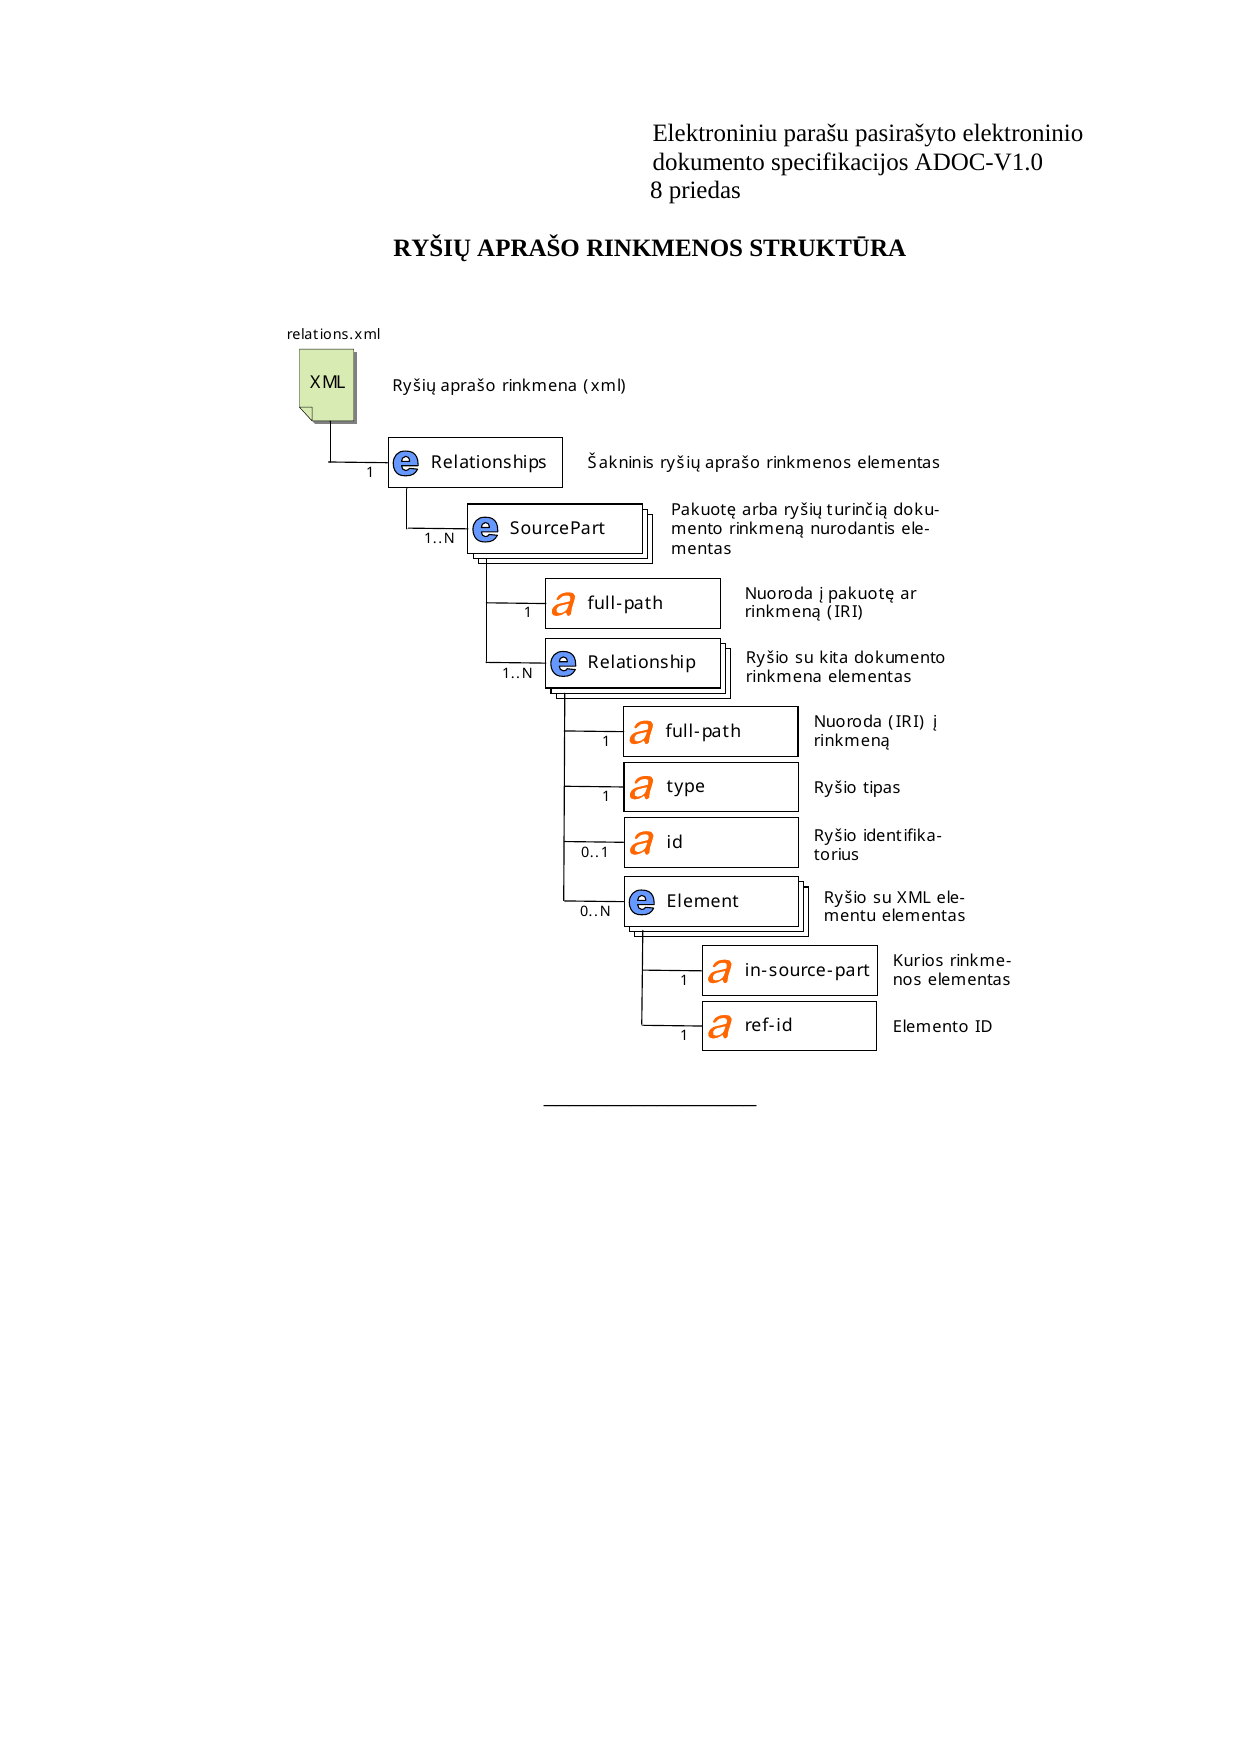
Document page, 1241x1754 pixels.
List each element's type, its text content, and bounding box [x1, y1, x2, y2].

text 8 priedas [650, 176, 1122, 204]
text Elektroniniu parašu pasirašyto elektroninio [652, 118, 1122, 147]
text ryšių aprašo rinkmenos struktūra [177, 233, 1122, 262]
text _________________ [177, 1080, 1122, 1109]
text dokumento specifikacijos ADOC-V1.0 [652, 147, 1122, 176]
